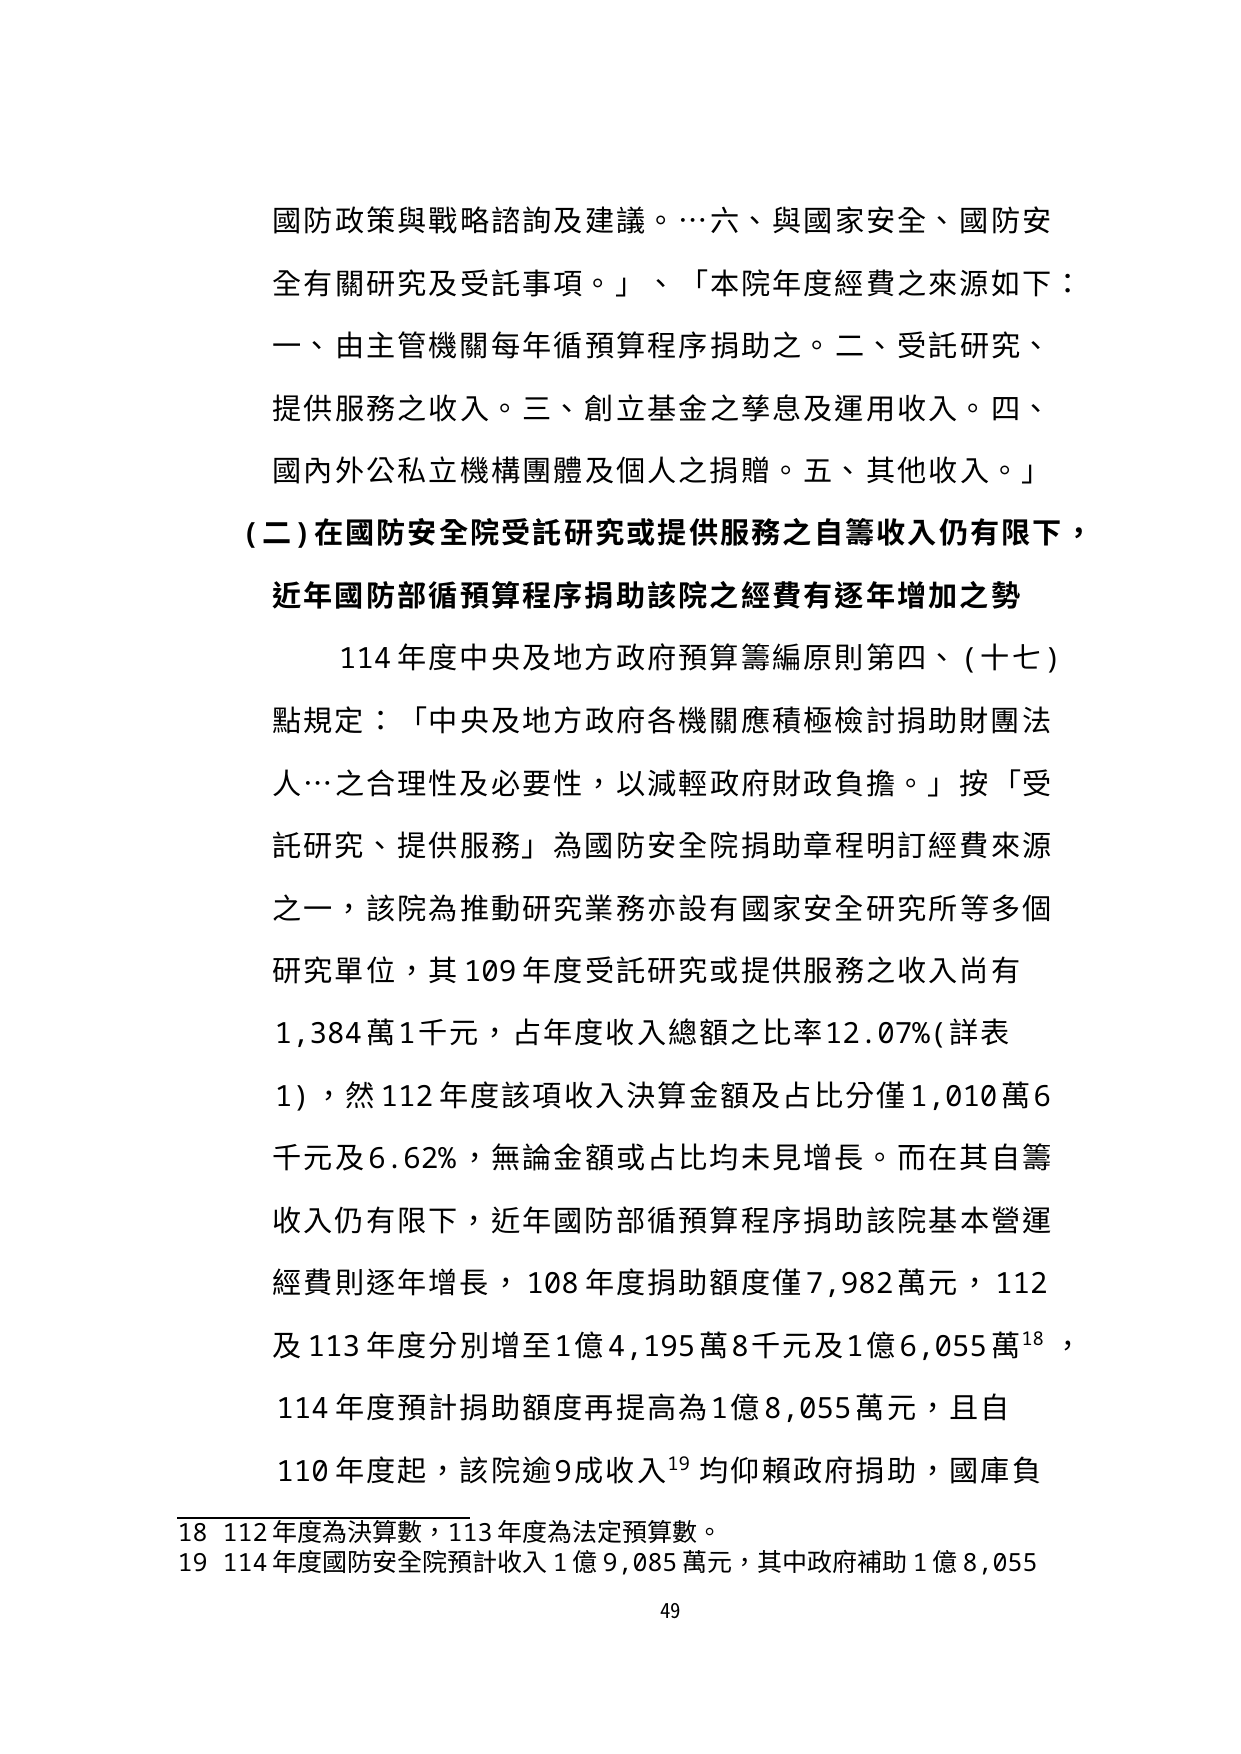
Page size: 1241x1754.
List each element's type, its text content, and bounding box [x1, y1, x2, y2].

text 112年度為決算數，113年度為法定預算數。 [177, 1518, 1063, 1548]
text 114年度國防安全院預計收入1億9,085萬元，其中政府補助1億8,055 [177, 1548, 1063, 1577]
text (二)在國防安全院受託研究或提供服務之自籌收入仍有限下，近年國防部循預算程序捐助該院之經費有逐年增加之勢 [236, 490, 1063, 615]
text 114年度中央及地方政府預算籌編原則第四、(十七)點規定：「中央及地方政府各機關應積極檢討捐助財團法人…之合理性及必要性，以減輕政府財政負擔。」按「受託研究、提供服務」為國防安全院捐助章程明訂經費來源之一，該院為推動研究業務亦設有國家安全研究所等多個研究單位，其109年度受託研究或提供服務之收入尚有1,384萬1千元，占年度收入總額之比率12.07%(詳表1)，然112年度該項收入決算金額及占比分僅1,010萬6千元及6.62%，無論金額或占比均未見增長。而在其自籌收入仍有限下，近年國防部循預算程序捐助該院基本營運經費則逐年增長，108年度捐助額度僅7,982萬元，112及113年度分別增至1億4,195萬8千元及1億6,055萬，114年度預計捐助額度再提高為1億8,055萬元，且自110年度起，該院逾9成收入均仰賴政府捐助，國庫負擔顯著增加。 [266, 615, 1063, 1490]
text 按國防安全院係由國防部於107年度捐助創立基金5,000萬元所成立。該院捐助章程第2條、第3條及第7條第2項分別規定：「本院以…提供專業政策參考與諮詢，拓展國防學術交流與合作，…為目的。」、「本院之業務範圍如下：一、國防、安全、軍事發展之研究及分析。二、國防政策與戰略諮詢及建議。…六、與國家安全、國防安全有關研究及受託事項。」、「本院年度經費之來源如下：一、由主管機關每年循預算程序捐助之。二、受託研究、提供服務之收入。三、創立基金之孳息及運用收入。四、國內外公私立機構團體及個人之捐贈。五、其他收入。」 [266, 177, 1063, 490]
